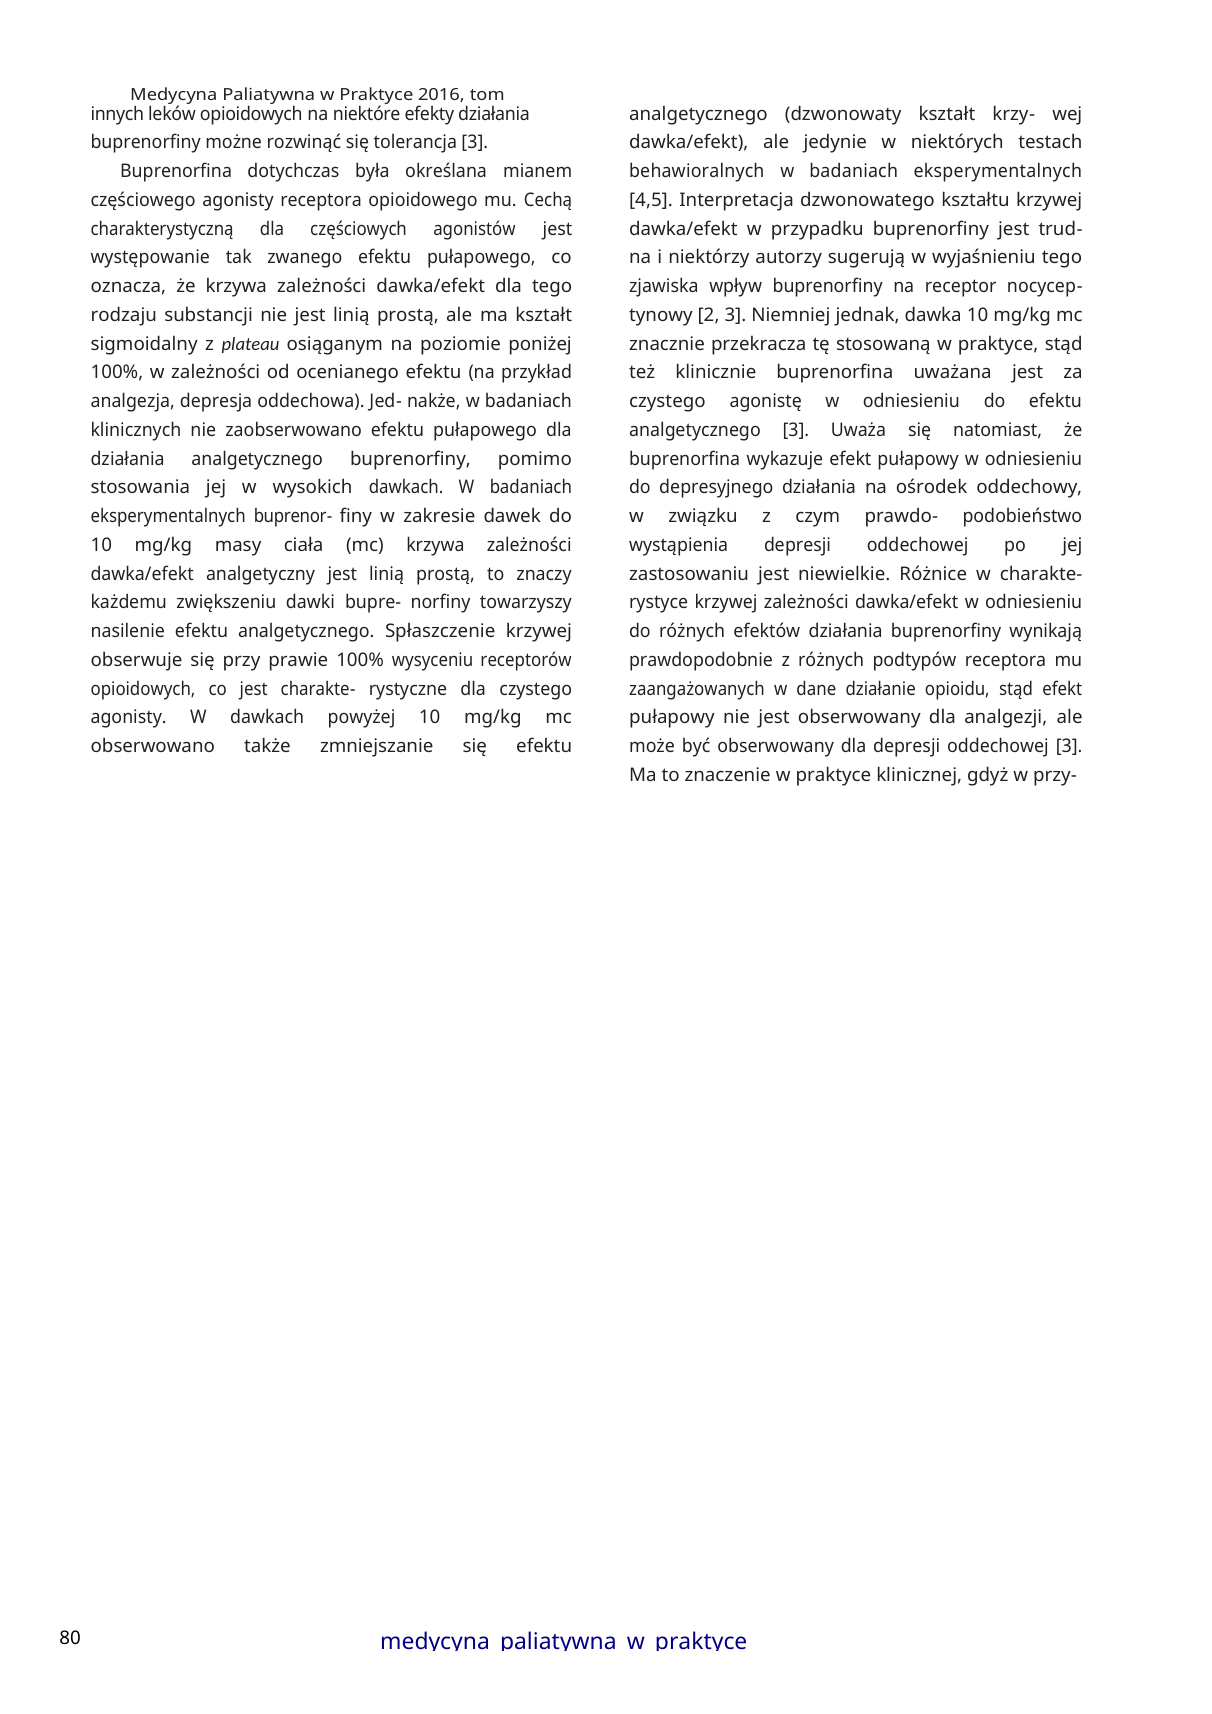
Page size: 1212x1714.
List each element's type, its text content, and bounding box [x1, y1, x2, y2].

text innych leków opioidowych na niektóre efekty działania buprenorfiny możne rozwinąć się tolerancja [3]. [90, 100, 581, 154]
text Buprenorfina dotychczas była określana mianem częściowego agonisty receptora opioidowego mu. Cechą charakterystyczną dla częściowych agonistów jest występowanie tak zwanego efektu pułapowego, co oznacza, że krzywa zależności dawka/efekt dla tego rodzaju substancji nie jest linią prostą, ale ma kształt sigmoidalny z plateau osiąganym na poziomie poniżej 100%, w zależności od ocenianego efektu (na przykład analgezja, depresja oddechowa). Jed- nakże, w badaniach klinicznych nie zaobserwowano efektu pułapowego dla działania analgetycznego buprenorfiny, pomimo stosowania jej w wysokich dawkach. W badaniach eksperymentalnych buprenor- finy w zakresie dawek do 10 mg/kg masy ciała (mc) krzywa zależności dawka/efekt analgetyczny jest linią prostą, to znaczy każdemu zwiększeniu dawki bupre- norfiny towarzyszy nasilenie efektu analgetycznego. Spłaszczenie krzywej obserwuje się przy prawie 100% wysyceniu receptorów opioidowych, co jest charakte- rystyczne dla czystego agonisty. W dawkach powyżej 10 mg/kg mc obserwowano także zmniejszanie się efektu [90, 158, 572, 758]
text analgetycznego (dzwonowaty kształt krzy- wej dawka/efekt), ale jedynie w niektórych testach behawioralnych w badaniach eksperymentalnych [4,5]. Interpretacja dzwonowatego kształtu krzywej dawka/efekt w przypadku buprenorfiny jest trud- na i niektórzy autorzy sugerują w wyjaśnieniu tego zjawiska wpływ buprenorfiny na receptor nocycep- tynowy [2, 3]. Niemniej jednak, dawka 10 mg/kg mc znacznie przekracza tę stosowaną w praktyce, stąd też klinicznie buprenorfina uważana jest za czystego agonistę w odniesieniu do efektu analgetycznego [3]. Uważa się natomiast, że buprenorfina wykazuje efekt pułapowy w odniesieniu do depresyjnego działania na ośrodek oddechowy, w związku z czym prawdo- podobieństwo wystąpienia depresji oddechowej po jej zastosowaniu jest niewielkie. Różnice w charakte- rystyce krzywej zależności dawka/efekt w odniesieniu do różnych efektów działania buprenorfiny wynikają prawdopodobnie z różnych podtypów receptora mu zaangażowanych w dane działanie opioidu, stąd efekt pułapowy nie jest obserwowany dla analgezji, ale może być obserwowany dla depresji oddechowej [3]. Ma to znaczenie w praktyce klinicznej, gdyż w przy- [629, 100, 1082, 787]
